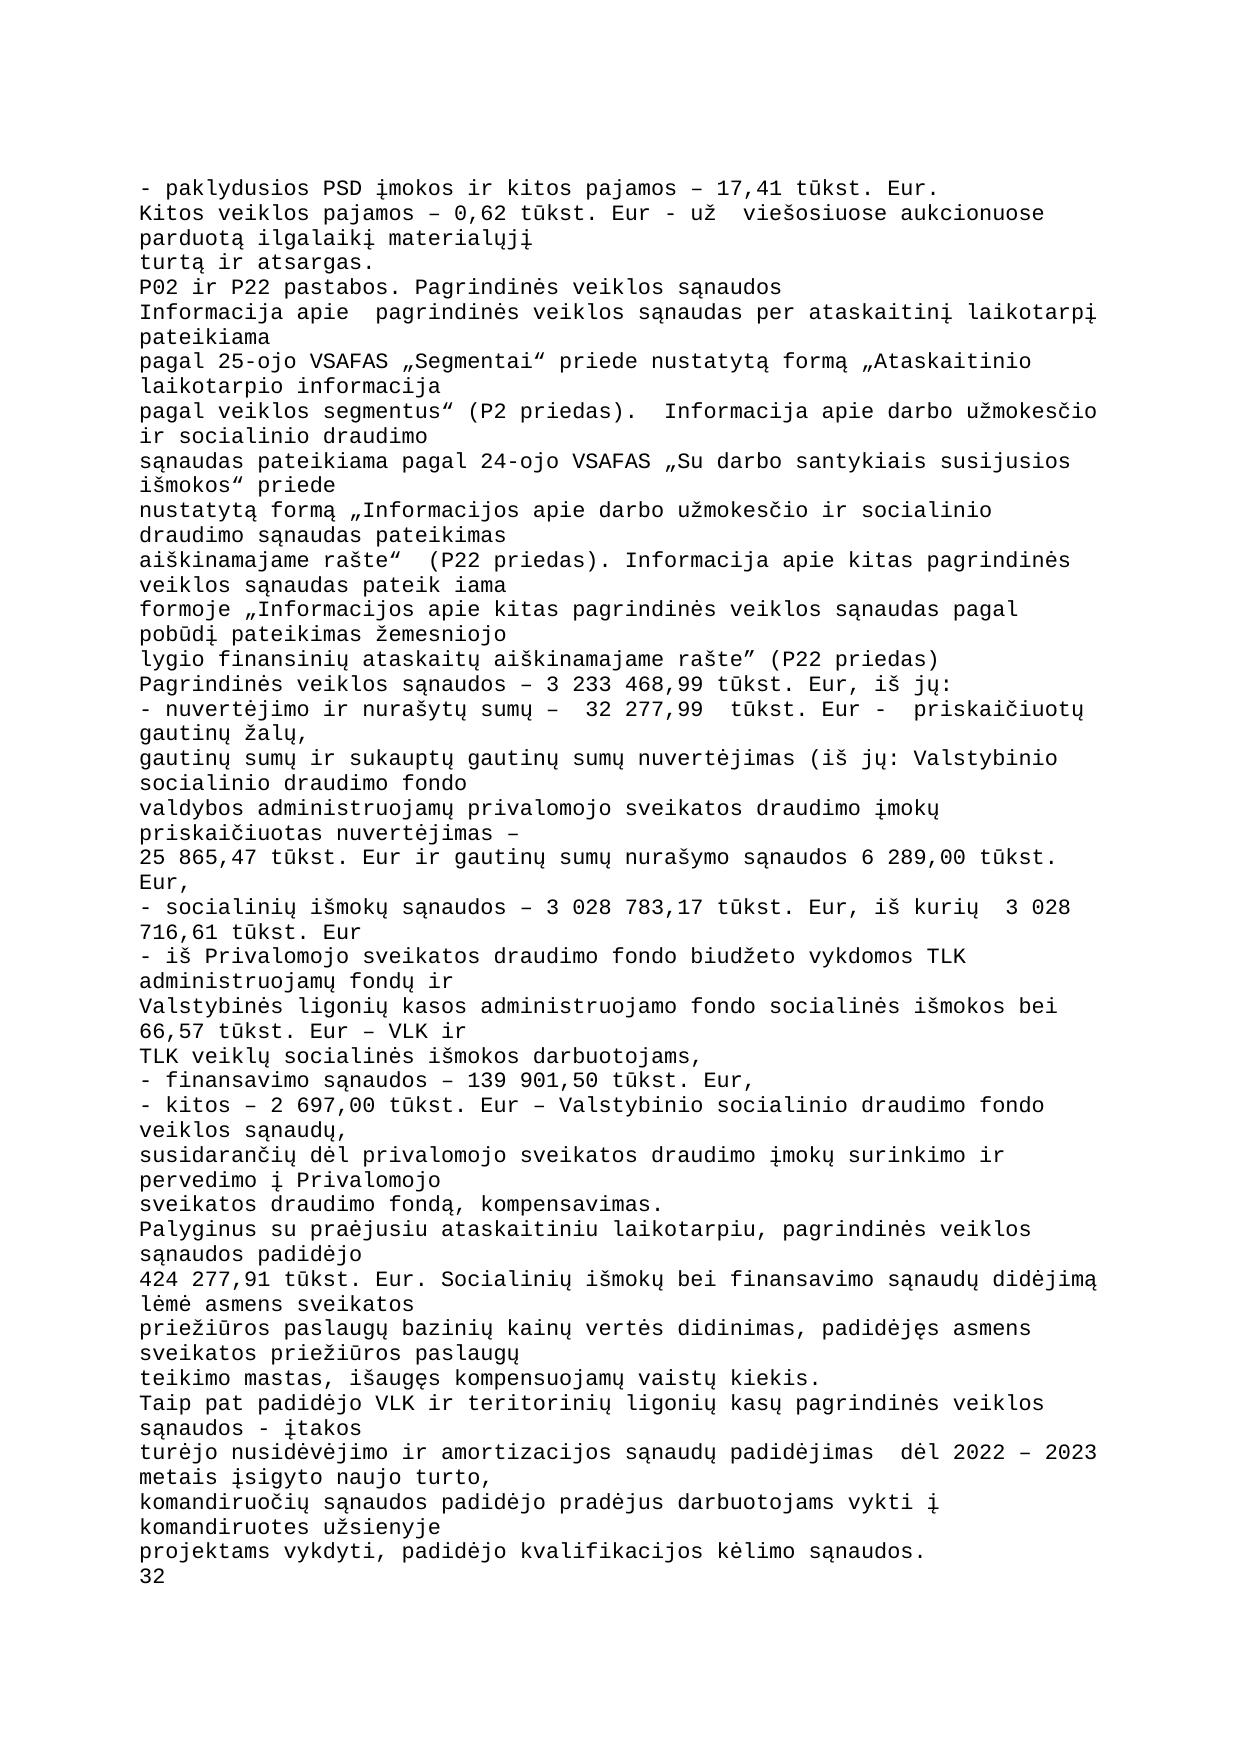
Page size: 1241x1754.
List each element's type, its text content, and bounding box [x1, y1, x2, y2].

text P02 ir P22 pastabos. Pagrindinės veiklos sąnaudos [139, 276, 1101, 301]
text - finansavimo sąnaudos – 139 901,50 tūkst. Eur, [139, 1070, 1101, 1094]
text Pagrindinės veiklos sąnaudos – 3 233 468,99 tūkst. Eur, iš jų: [139, 673, 1101, 698]
text - socialinių išmokų sąnaudos – 3 028 783,17 tūkst. Eur, iš kurių 3 028 716,61 tūkst. Eur [139, 896, 1101, 946]
text susidarančių dėl privalomojo sveikatos draudimo įmokų surinkimo ir pervedimo į Privalomojo [139, 1144, 1101, 1194]
text 424 277,91 tūkst. Eur. Socialinių išmokų bei finansavimo sąnaudų didėjimą lėmė asmens sveikatos [139, 1268, 1101, 1318]
text pagal 25-ojo VSAFAS „Segmentai“ priede nustatytą formą „Ataskaitinio laikotarpio informacija [139, 351, 1101, 400]
text teikimo mastas, išaugęs kompensuojamų vaistų kiekis. [139, 1367, 1101, 1392]
text komandiruočių sąnaudos padidėjo pradėjus darbuotojams vykti į komandiruotes užsienyje [139, 1491, 1101, 1541]
text sveikatos draudimo fondą, kompensavimas. [139, 1194, 1101, 1218]
text sąnaudas pateikiama pagal 24-ojo VSAFAS „Su darbo santykiais susijusios išmokos“ priede [139, 450, 1101, 499]
text pagal veiklos segmentus“ (P2 priedas). Informacija apie darbo užmokesčio ir socialinio draudimo [139, 400, 1101, 450]
text valdybos administruojamų privalomojo sveikatos draudimo įmokų priskaičiuotas nuvertėjimas – [139, 797, 1101, 847]
text turtą ir atsargas. [139, 252, 1101, 276]
text Informacija apie pagrindinės veiklos sąnaudas per ataskaitinį laikotarpį pateikiama [139, 301, 1101, 351]
text 25 865,47 tūkst. Eur ir gautinų sumų nurašymo sąnaudos 6 289,00 tūkst. Eur, [139, 847, 1101, 896]
text Taip pat padidėjo VLK ir teritorinių ligonių kasų pagrindinės veiklos sąnaudos - įtakos [139, 1392, 1101, 1442]
text priežiūros paslaugų bazinių kainų vertės didinimas, padidėjęs asmens sveikatos priežiūros paslaugų [139, 1318, 1101, 1367]
text Palyginus su praėjusiu ataskaitiniu laikotarpiu, pagrindinės veiklos sąnaudos padidėjo [139, 1218, 1101, 1268]
text aiškinamajame rašte“ (P22 priedas). Informacija apie kitas pagrindinės veiklos sąnaudas pateik iama [139, 549, 1101, 599]
text - nuvertėjimo ir nurašytų sumų – 32 277,99 tūkst. Eur - priskaičiuotų gautinų žalų, [139, 698, 1101, 747]
text projektams vykdyti, padidėjo kvalifikacijos kėlimo sąnaudos. [139, 1541, 1101, 1566]
text nustatytą formą „Informacijos apie darbo užmokesčio ir socialinio draudimo sąnaudas pateikimas [139, 499, 1101, 549]
text lygio finansinių ataskaitų aiškinamajame rašte” (P22 priedas) [139, 648, 1101, 673]
text - paklydusios PSD įmokos ir kitos pajamos – 17,41 tūkst. Eur. [139, 177, 1101, 202]
text formoje „Informacijos apie kitas pagrindinės veiklos sąnaudas pagal pobūdį pateikimas žemesniojo [139, 599, 1101, 648]
text TLK veiklų socialinės išmokos darbuotojams, [139, 1045, 1101, 1070]
text Valstybinės ligonių kasos administruojamo fondo socialinės išmokos bei 66,57 tūkst. Eur – VLK ir [139, 995, 1101, 1045]
text 32 [139, 1566, 1101, 1590]
text gautinų sumų ir sukauptų gautinų sumų nuvertėjimas (iš jų: Valstybinio socialinio draudimo fondo [139, 747, 1101, 797]
text Kitos veiklos pajamos – 0,62 tūkst. Eur - už viešosiuose aukcionuose parduotą ilgalaikį materialųjį [139, 202, 1101, 252]
text turėjo nusidėvėjimo ir amortizacijos sąnaudų padidėjimas dėl 2022 – 2023 metais įsigyto naujo turto, [139, 1442, 1101, 1491]
text - kitos – 2 697,00 tūkst. Eur – Valstybinio socialinio draudimo fondo veiklos sąnaudų, [139, 1094, 1101, 1144]
text - iš Privalomojo sveikatos draudimo fondo biudžeto vykdomos TLK administruojamų fondų ir [139, 946, 1101, 995]
